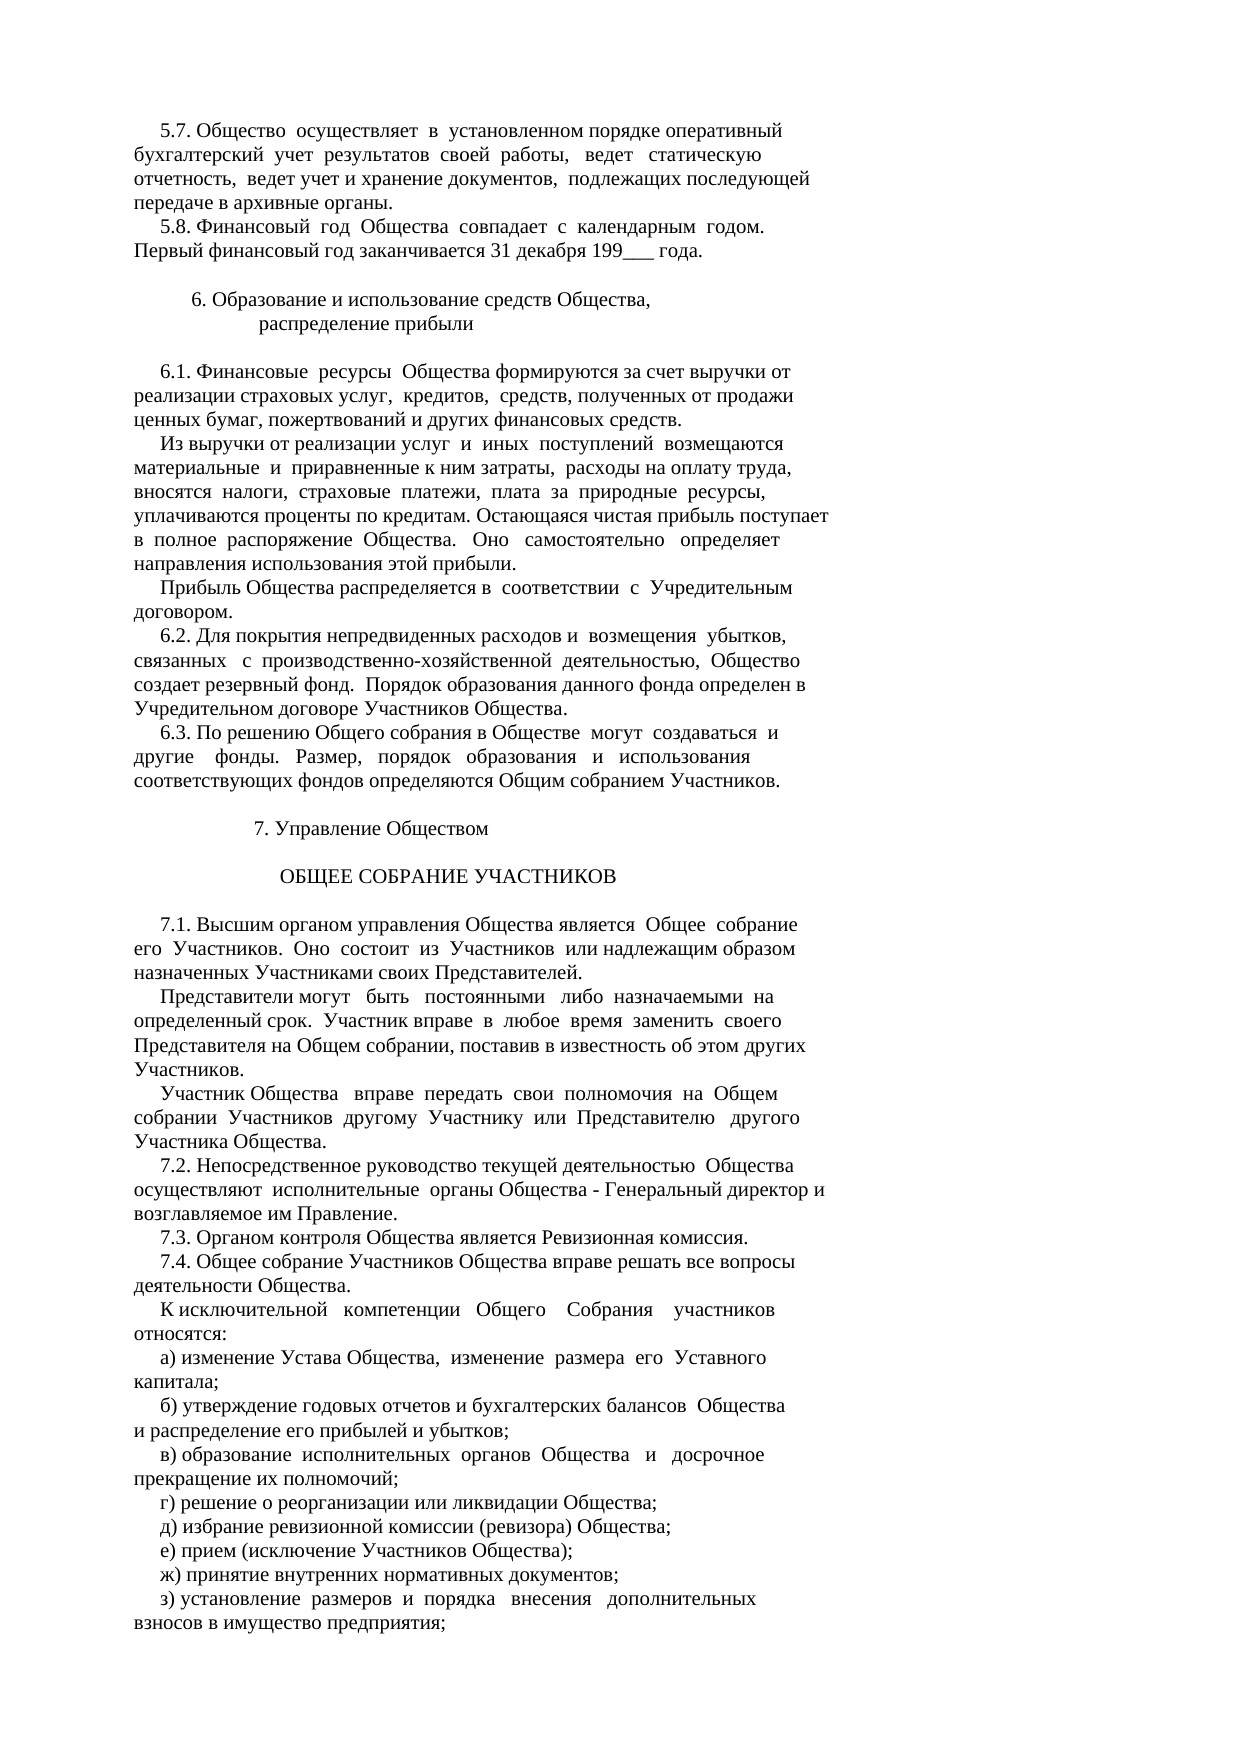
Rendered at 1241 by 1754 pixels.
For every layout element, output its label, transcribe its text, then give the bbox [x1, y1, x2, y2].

text б) утверждение годовых отчетов и бухгалтерских балансов Общества [118, 1393, 1122, 1417]
text направления использования этой прибыли. [118, 551, 1122, 575]
text 7.1. Высшим органом управления Общества является Общее собрание [118, 912, 1122, 936]
text Участников. [118, 1057, 1122, 1081]
text з) установление размеров и порядка внесения дополнительных [118, 1586, 1122, 1610]
text прекращение их полномочий; [118, 1466, 1122, 1490]
text 5.8. Финансовый год Общества совпадает с календарным годом. [118, 214, 1122, 238]
text другие фонды. Размер, порядок образования и использования [118, 744, 1122, 768]
text назначенных Участниками своих Представителей. [118, 960, 1122, 984]
text капитала; [118, 1369, 1122, 1393]
text Первый финансовый год заканчивается 31 декабря 199___ года. [118, 238, 1122, 262]
text отчетность, ведет учет и хранение документов, подлежащих последующей [118, 166, 1122, 190]
text 7.4. Общее собрание Участников Общества вправе решать все вопросы [118, 1249, 1122, 1273]
text соответствующих фондов определяются Общим собранием Участников. [118, 768, 1122, 792]
text д) избрание ревизионной комиссии (ревизора) Общества; [118, 1514, 1122, 1538]
text договором. [118, 599, 1122, 623]
text связанных с производственно-хозяйственной деятельностью, Общество [118, 647, 1122, 672]
text 7.3. Органом контроля Общества является Ревизионная комиссия. [118, 1225, 1122, 1249]
text Прибыль Общества распределяется в соответствии с Учредительным [118, 575, 1122, 599]
text Участник Общества вправе передать свои полномочия на Общем [118, 1081, 1122, 1105]
text относятся: [118, 1321, 1122, 1345]
text 6. Образование и использование средств Общества, [118, 287, 1122, 311]
text определенный срок. Участник вправе в любое время заменить своего [118, 1008, 1122, 1032]
text К исключительной компетенции Общего Собрания участников [118, 1297, 1122, 1321]
text создает резервный фонд. Порядок образования данного фонда определен в [118, 672, 1122, 696]
text е) прием (исключение Участников Общества); [118, 1538, 1122, 1562]
text уплачиваются проценты по кредитам. Остающаяся чистая прибыль поступает [118, 503, 1122, 527]
text ОБЩЕЕ СОБРАНИЕ УЧАСТНИКОВ [118, 864, 1122, 888]
text и распределение его прибылей и убытков; [118, 1417, 1122, 1442]
text Участника Общества. [118, 1129, 1122, 1153]
text г) решение о реорганизации или ликвидации Общества; [118, 1490, 1122, 1514]
text Учредительном договоре Участников Общества. [118, 696, 1122, 720]
text вносятся налоги, страховые платежи, плата за природные ресурсы, [118, 479, 1122, 503]
text материальные и приравненные к ним затраты, расходы на оплату труда, [118, 455, 1122, 479]
text передаче в архивные органы. [118, 190, 1122, 214]
text 6.2. Для покрытия непредвиденных расходов и возмещения убытков, [118, 623, 1122, 647]
text 6.1. Финансовые ресурсы Общества формируются за счет выручки от [118, 359, 1122, 383]
text его Участников. Оно состоит из Участников или надлежащим образом [118, 936, 1122, 960]
text в полное распоряжение Общества. Оно самостоятельно определяет [118, 527, 1122, 551]
text в) образование исполнительных органов Общества и досрочное [118, 1442, 1122, 1466]
text осуществляют исполнительные органы Общества - Генеральный директор и [118, 1177, 1122, 1201]
text 5.7. Общество осуществляет в установленном порядке оперативный [118, 118, 1122, 142]
text 7.2. Непосредственное руководство текущей деятельностью Общества [118, 1153, 1122, 1177]
text возглавляемое им Правление. [118, 1201, 1122, 1225]
text взносов в имущество предприятия; [118, 1610, 1122, 1634]
text ценных бумаг, пожертвований и других финансовых средств. [118, 407, 1122, 431]
text реализации страховых услуг, кредитов, средств, полученных от продажи [118, 383, 1122, 407]
text собрании Участников другому Участнику или Представителю другого [118, 1105, 1122, 1129]
text деятельности Общества. [118, 1273, 1122, 1297]
text 6.3. По решению Общего собрания в Обществе могут создаваться и [118, 720, 1122, 744]
text ж) принятие внутренних нормативных документов; [118, 1562, 1122, 1586]
text 7. Управление Обществом [118, 816, 1122, 840]
text бухгалтерский учет результатов своей работы, ведет статическую [118, 142, 1122, 166]
text а) изменение Устава Общества, изменение размера его Уставного [118, 1345, 1122, 1369]
text Из выручки от реализации услуг и иных поступлений возмещаются [118, 431, 1122, 455]
text Представители могут быть постоянными либо назначаемыми на [118, 984, 1122, 1008]
text Представителя на Общем собрании, поставив в известность об этом других [118, 1032, 1122, 1057]
text распределение прибыли [118, 311, 1122, 335]
